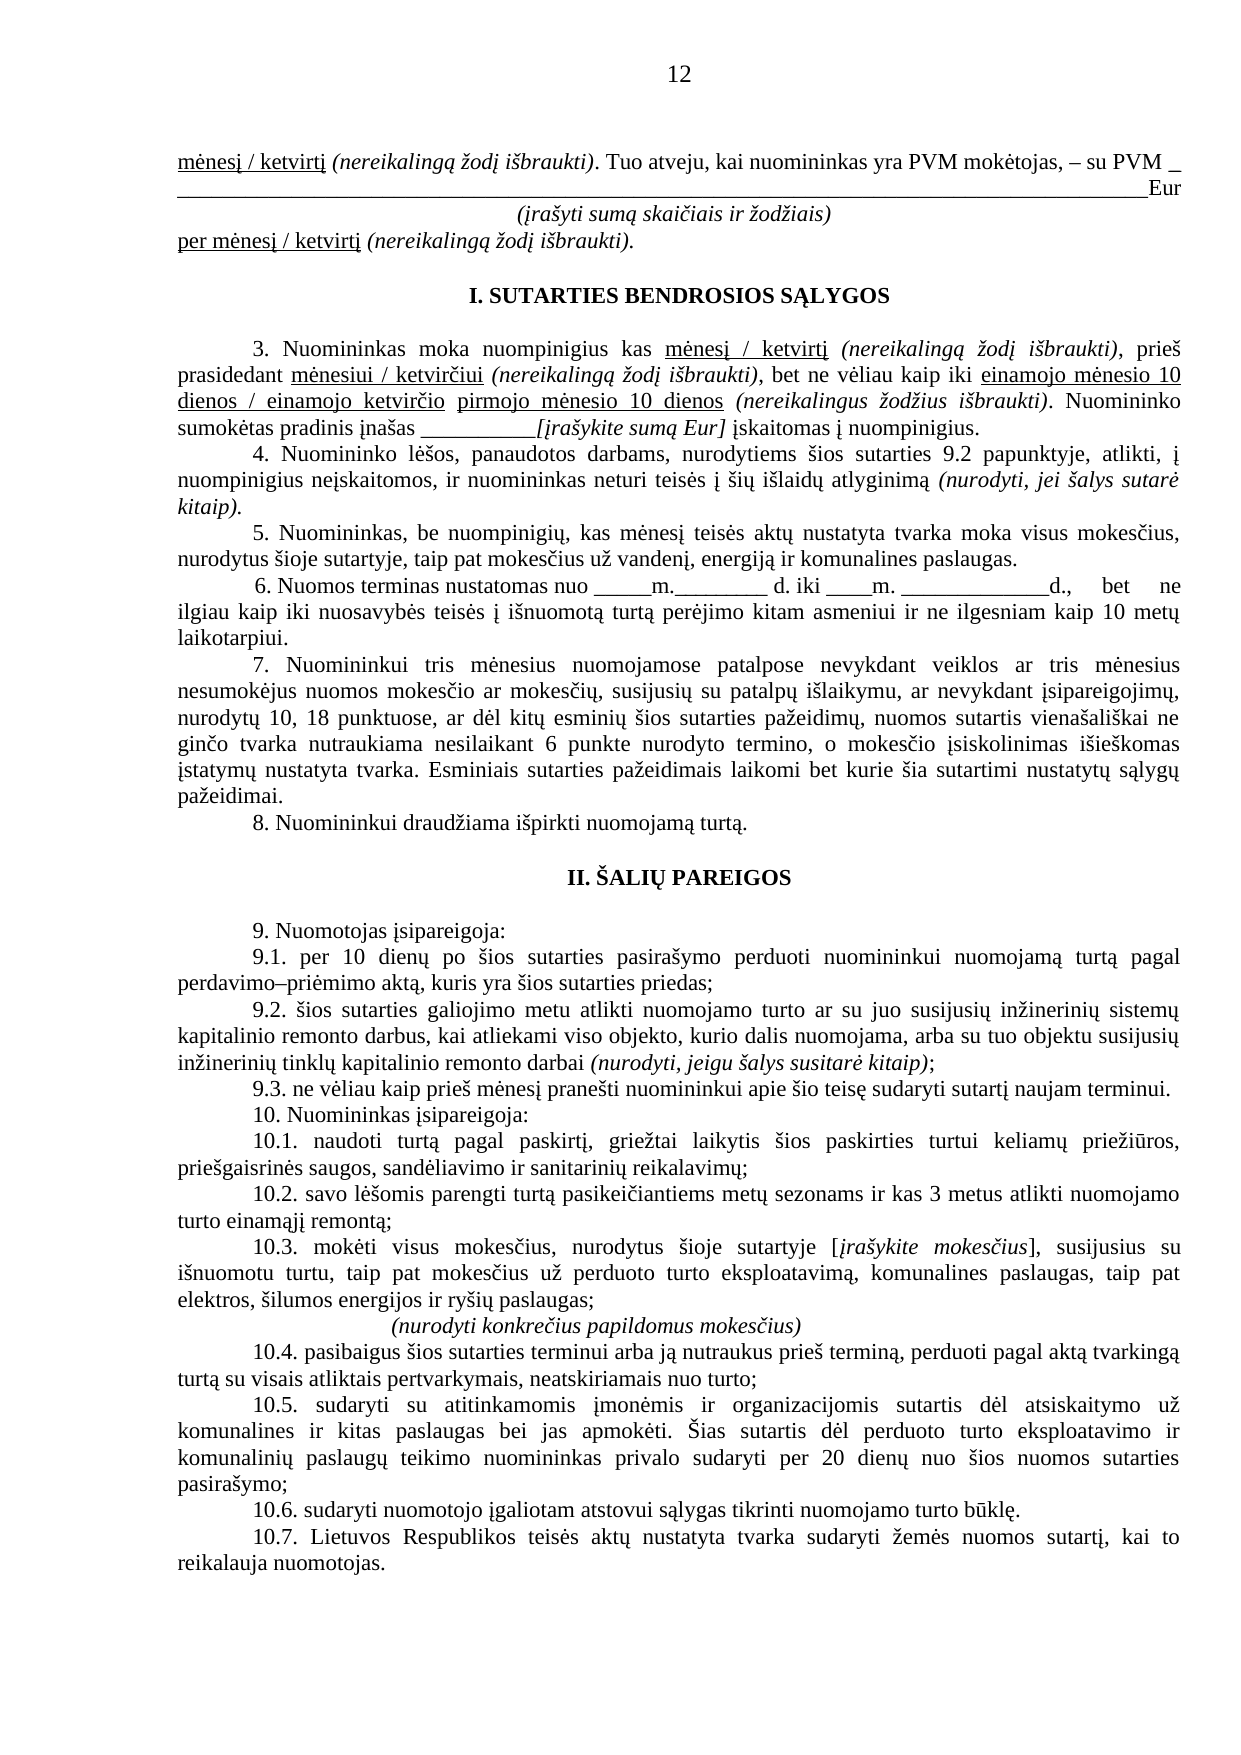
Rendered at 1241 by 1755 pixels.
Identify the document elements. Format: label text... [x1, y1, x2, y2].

text 9.1. per 10 dienų po šios sutarties pasirašymo perduoti nuomininkui nuomojamą turtą pagal perdavimo–priėmimo aktą, kuris yra šios sutarties priedas; [177, 943, 1181, 996]
text 10.5. sudaryti su atitinkamomis įmonėmis ir organizacijomis sutartis dėl atsiskaitymo už komunalines ir kitas paslaugas bei jas apmokėti. Šias sutartis dėl perduoto turto eksploatavimo ir komunalinių paslaugų teikimo nuomininkas privalo sudaryti per 20 dienų nuo šios nuomos sutarties pasirašymo; [177, 1391, 1181, 1497]
text 10.3. mokėti visus mokesčius, nurodytus šioje sutartyje [įrašykite mokesčius], susijusius su išnuomotu turtu, taip pat mokesčius už perduoto turto eksploatavimą, komunalines paslaugas, taip pat elektros, šilumos energijos ir ryšių paslaugas; [177, 1233, 1181, 1312]
text 10.6. sudaryti nuomotojo įgaliotam atstovui sąlygas tikrinti nuomojamo turto būklę. [177, 1497, 1181, 1523]
text mėnesį / ketvirtį (nereikalingą žodį išbraukti). Tuo atveju, kai nuomininkas yra PVM mokėtojas, – su PVM [177, 148, 1181, 174]
text 10. Nuomininkas įsipareigoja: [177, 1101, 1181, 1128]
text 10.1. naudoti turtą pagal paskirtį, griežtai laikytis šios paskirties turtui keliamų priežiūros, priešgaisrinės saugos, sandėliavimo ir sanitarinių reikalavimų; [177, 1128, 1181, 1180]
text (įrašyti sumą skaičiais ir žodžiais) [177, 200, 1181, 227]
text 4. Nuomininko lėšos, panaudotos darbams, nurodytiems šios sutarties 9.2 papunktyje, atlikti, į nuompinigius neįskaitomos, ir nuomininkas neturi teisės į šių išlaidų atlyginimą (nurodyti, jei šalys sutarė kitaip). [177, 440, 1181, 519]
text 7. Nuomininkui tris mėnesius nuomojamose patalpose nevykdant veiklos ar tris mėnesius nesumokėjus nuomos mokesčio ar mokesčių, susijusių su patalpų išlaikymu, ar nevykdant įsipareigojimų, nurodytų 10, 18 punktuose, ar dėl kitų esminių šios sutarties pažeidimų, nuomos sutartis vienašališkai ne ginčo tvarka nutraukiama nesilaikant 6 punkte nurodyto termino, o mokesčio įsiskolinimas išieškomas įstatymų nustatyta tvarka. Esminiais sutarties pažeidimais laikomi bet kurie šia sutartimi nustatytų sąlygų pažeidimai. [177, 651, 1181, 809]
text 9.3. ne vėliau kaip prieš mėnesį pranešti nuomininkui apie šio teisę sudaryti sutartį naujam terminui. [177, 1075, 1181, 1101]
text II. ŠALIŲ PAREIGOS [177, 864, 1181, 890]
text 10.2. savo lėšomis parengti turtą pasikeičiantiems metų sezonams ir kas 3 metus atlikti nuomojamo turto einamąjį remontą; [177, 1180, 1181, 1233]
text 9. Nuomotojas įsipareigoja: [177, 917, 1181, 943]
text 9.2. šios sutarties galiojimo metu atlikti nuomojamo turto ar su juo susijusių inžinerinių sistemų kapitalinio remonto darbus, kai atliekami viso objekto, kurio dalis nuomojama, arba su tuo objektu susijusių inžinerinių tinklų kapitalinio remonto darbai (nurodyti, jeigu šalys susitarė kitaip); [177, 996, 1181, 1075]
text 10.4. pasibaigus šios sutarties terminui arba ją nutraukus prieš terminą, perduoti pagal aktą tvarkingą turtą su visais atliktais pertvarkymais, neatskiriamais nuo turto; [177, 1338, 1181, 1391]
text 3. Nuomininkas moka nuompinigius kas mėnesį / ketvirtį (nereikalingą žodį išbraukti), prieš prasidedant mėnesiui / ketvirčiui (nereikalingą žodį išbraukti), bet ne vėliau kaip iki einamojo mėnesio 10 dienos / einamojo ketvirčio pirmojo mėnesio 10 dienos (nereikalingus žodžius išbraukti). Nuomininko sumokėtas pradinis įnašas __________[įrašykite sumą Eur] įskaitomas į nuompinigius. [177, 334, 1181, 440]
text I. SUTARTIES BENDROSIOS SĄLYGOS [177, 282, 1181, 308]
text Eur [177, 174, 1181, 200]
text 8. Nuomininkui draudžiama išpirkti nuomojamą turtą. [177, 809, 1181, 835]
text 5. Nuomininkas, be nuompinigių, kas mėnesį teisės aktų nustatyta tvarka moka visus mokesčius, nurodytus šioje sutartyje, taip pat mokesčius už vandenį, energiją ir komunalines paslaugas. [177, 519, 1181, 572]
text per mėnesį / ketvirtį (nereikalingą žodį išbraukti). [177, 227, 1181, 253]
text 6. Nuomos terminas nustatomas nuo _____m. d. iki ____m. ____d., bet ne ilgiau kaip iki nuosavybės teisės į išnuomotą turtą perėjimo kitam asmeniui ir ne ilgesniam kaip 10 metų laikotarpiui. [177, 572, 1181, 651]
text (nurodyti konkrečius papildomus mokesčius) [177, 1312, 1181, 1338]
text 10.7. Lietuvos Respublikos teisės aktų nustatyta tvarka sudaryti žemės nuomos sutartį, kai to reikalauja nuomotojas. [177, 1523, 1181, 1576]
